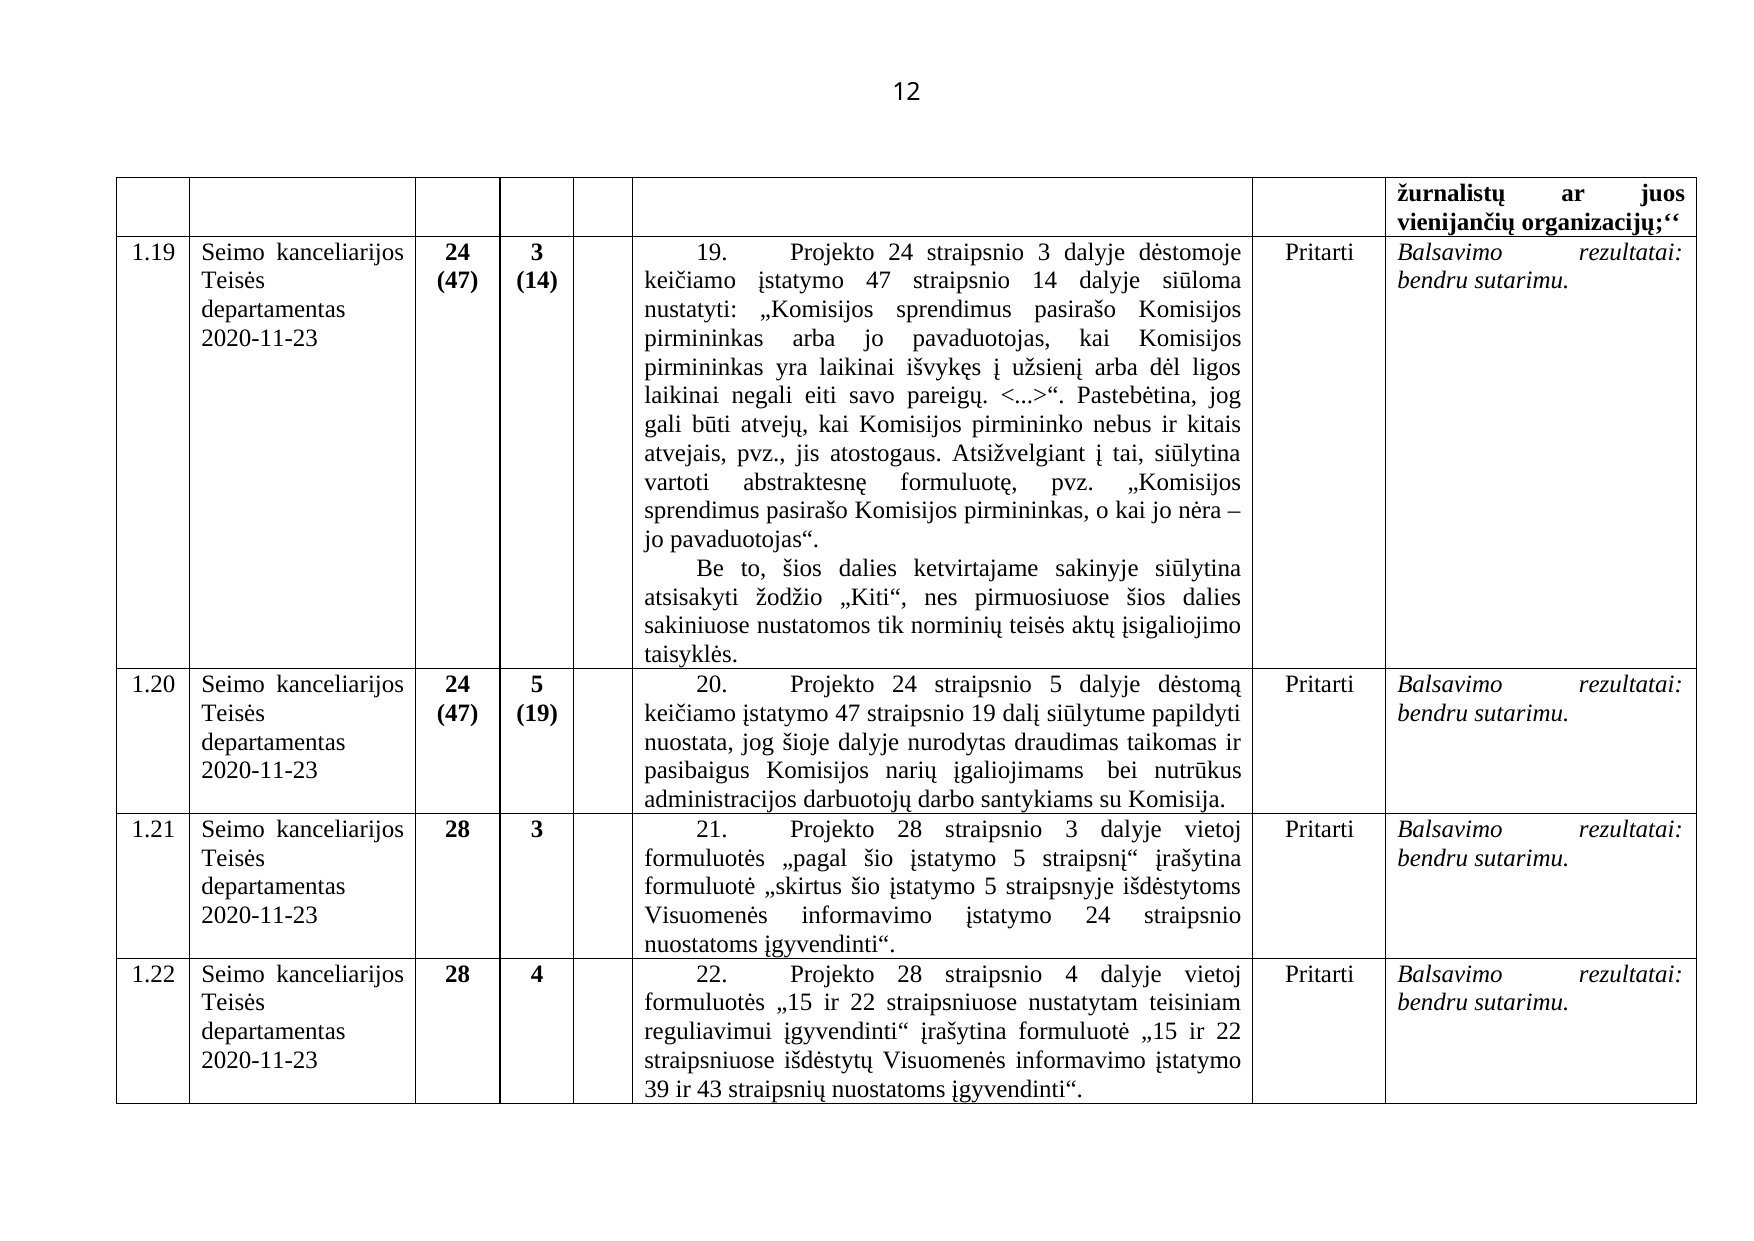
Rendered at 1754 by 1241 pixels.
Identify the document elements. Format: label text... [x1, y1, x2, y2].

table_cell Balsavimo rezultatai: bendru sutarimu. [1386, 959, 1696, 1102]
table_cell 20. Projekto 24 straipsnio 5 dalyje dėstomą keičiamo įstatymo 47 straipsnio 19 dalį siūlytume papildyti nuostata, jog šioje dalyje nurodytas draudimas taikomas ir pasibaigus Komisijos narių įgaliojimams bei nutrūkus administracijos darbuotojų darbo santykiams su Komisija. [633, 669, 1252, 813]
table_cell [574, 178, 632, 236]
table_cell 19. Projekto 24 straipsnio 3 dalyje dėstomoje keičiamo įstatymo 47 straipsnio 14 dalyje siūloma nustatyti: „Komisijos sprendimus pasirašo Komisijos pirmininkas arba jo pavaduotojas, kai Komisijos pirmininkas yra laikinai išvykęs į užsienį arba dėl ligos laikinai negali eiti savo pareigų. <...>“. Pastebėtina, jog gali būti atvejų, kai Komisijos pirmininko nebus ir kitais atvejais, pvz., jis atostogaus. Atsižvelgiant į tai, siūlytina vartoti abstraktesnę formuluotę, pvz. „Komisijos sprendimus pasirašo Komisijos pirmininkas, o kai jo nėra – jo pavaduotojas“. Be to, šios dalies ketvirtajame sakinyje siūlytina atsisakyti žodžio „Kiti“, nes pirmuosiuose šios dalies sakiniuose nustatomos tik norminių teisės aktų įsigaliojimo taisyklės. [633, 237, 1252, 668]
table_cell Pritarti [1253, 669, 1385, 813]
table_cell Seimo kanceliarijos Teisės departamentas 2020-11-23 [190, 669, 415, 813]
table_cell 3 [501, 814, 573, 958]
table_cell [416, 178, 499, 236]
table_cell Balsavimo rezultatai: bendru sutarimu. [1386, 814, 1696, 958]
table_cell 24 (47) [416, 237, 499, 668]
table_cell 24 (47) [416, 669, 499, 813]
table_cell 1.22 [117, 959, 189, 1102]
table_cell Pritarti [1253, 959, 1385, 1102]
table_cell [574, 237, 632, 668]
table_cell 28 [416, 959, 499, 1102]
table_cell [574, 959, 632, 1102]
table_cell Seimo kanceliarijos Teisės departamentas 2020-11-23 [190, 814, 415, 958]
table_cell 22. Projekto 28 straipsnio 4 dalyje vietoj formuluotės „15 ir 22 straipsniuose nustatytam teisiniam reguliavimui įgyvendinti“ įrašytina formuluotė „15 ir 22 straipsniuose išdėstytų Visuomenės informavimo įstatymo 39 ir 43 straipsnių nuostatoms įgyvendinti“. [633, 959, 1252, 1102]
table_cell [190, 178, 415, 236]
table_cell 3 (14) [501, 237, 573, 668]
table_cell Seimo kanceliarijos Teisės departamentas 2020-11-23 [190, 237, 415, 668]
table_cell [574, 814, 632, 958]
table_cell [117, 178, 189, 236]
table_cell 1.20 [117, 669, 189, 813]
table_cell Balsavimo rezultatai: bendru sutarimu. [1386, 669, 1696, 813]
table_cell 4 [501, 959, 573, 1102]
table_cell [501, 178, 573, 236]
table_cell žurnalistų ar juos vienijančių organizacijų;‘‘ [1386, 178, 1696, 236]
table_cell [633, 178, 1252, 236]
table_cell [1253, 178, 1385, 236]
table_cell [574, 669, 632, 813]
table_cell 5 (19) [501, 669, 573, 813]
table_cell 28 [416, 814, 499, 958]
table_cell Balsavimo rezultatai: bendru sutarimu. [1386, 237, 1696, 668]
table_cell 21. Projekto 28 straipsnio 3 dalyje vietoj formuluotės „pagal šio įstatymo 5 straipsnį“ įrašytina formuluotė „skirtus šio įstatymo 5 straipsnyje išdėstytoms Visuomenės informavimo įstatymo 24 straipsnio nuostatoms įgyvendinti“. [633, 814, 1252, 958]
table_cell Pritarti [1253, 237, 1385, 668]
table_cell 1.19 [117, 237, 189, 668]
table_cell Pritarti [1253, 814, 1385, 958]
table_cell Seimo kanceliarijos Teisės departamentas 2020-11-23 [190, 959, 415, 1102]
table_cell 1.21 [117, 814, 189, 958]
